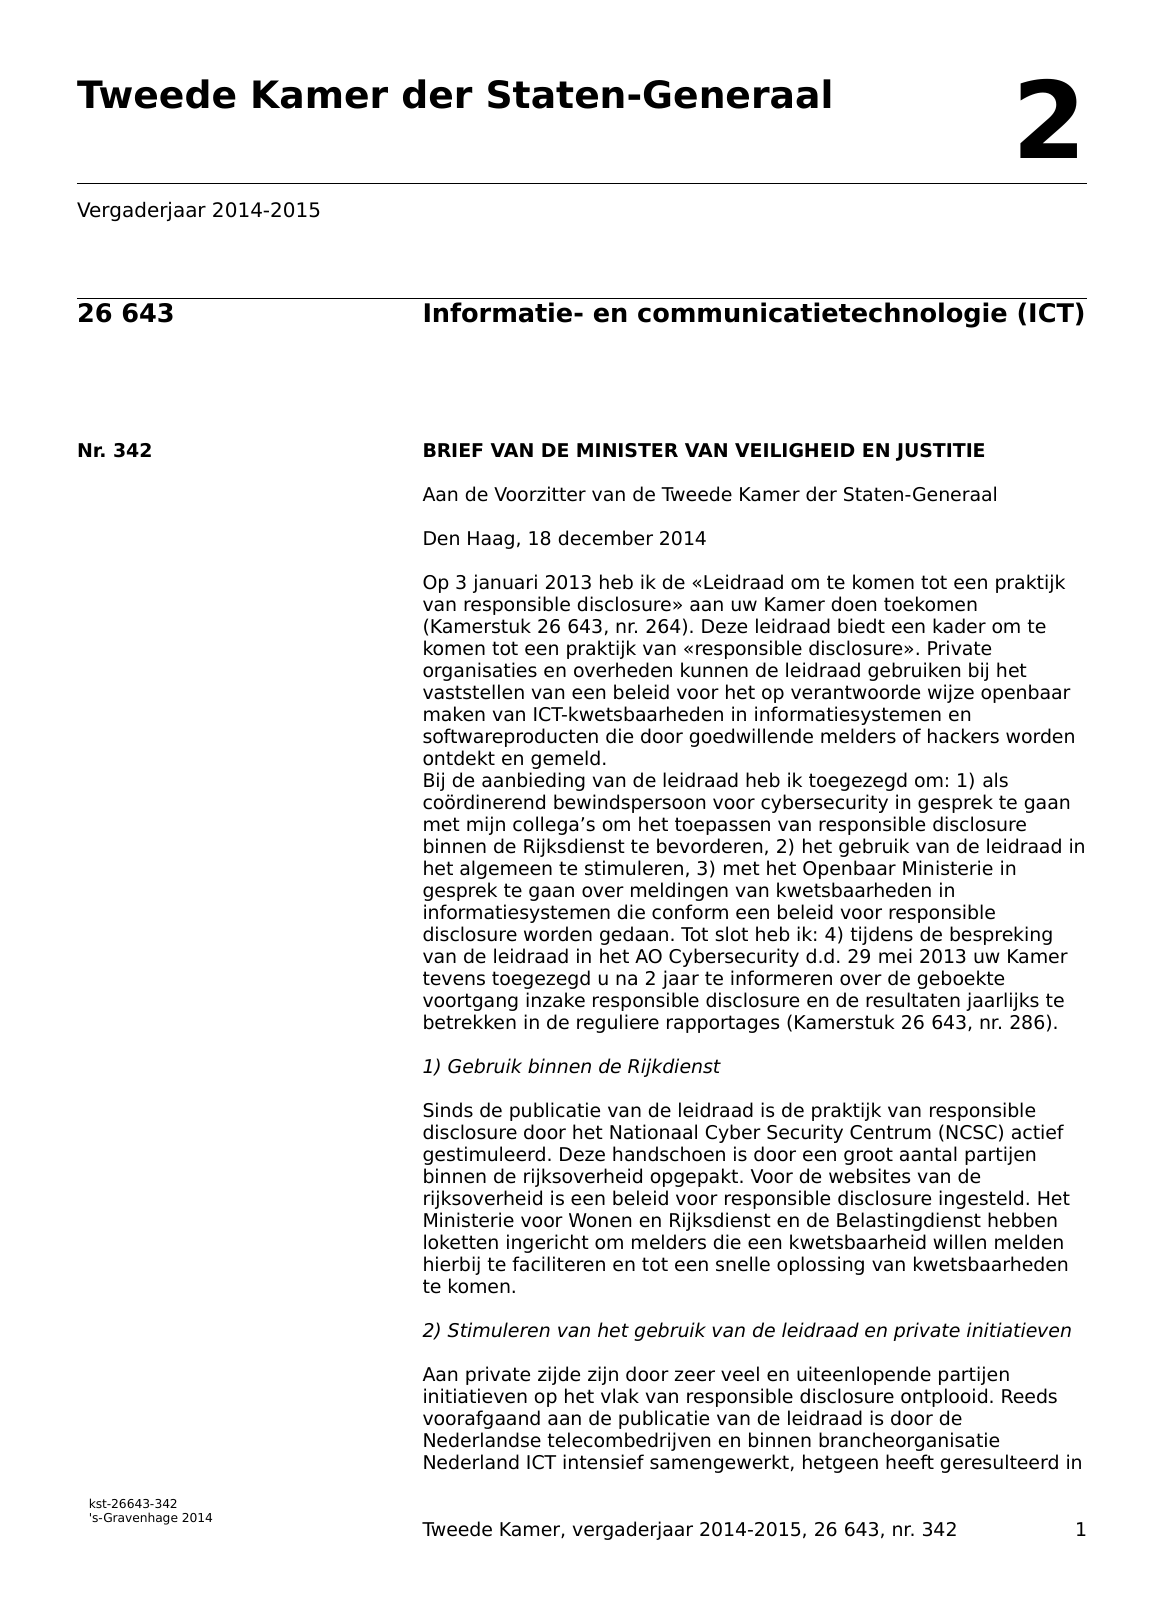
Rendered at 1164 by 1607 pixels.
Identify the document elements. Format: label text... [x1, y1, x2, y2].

text Bij de aanbieding van de leidraad heb ik toegezegd om: 1) als coördinerend bewindspersoon voor cybersecurity in gesprek te gaan met mijn collega’s om het toepassen van responsible disclosure binnen de Rijksdienst te bevorderen, 2) het gebruik van de leidraad in het algemeen te stimuleren, 3) met het Openbaar Ministerie in gesprek te gaan over meldingen van kwetsbaarheden in informatiesystemen die conform een beleid voor responsible disclosure worden gedaan. Tot slot heb ik: 4) tijdens de bespreking van de leidraad in het AO Cybersecurity d.d. 29 mei 2013 uw Kamer tevens toegezegd u na 2 jaar te informeren over de geboekte voortgang inzake responsible disclosure en de resultaten jaarlijks te betrekken in de reguliere rapportages (Kamerstuk 26 643, nr. 286). [422, 770, 1087, 1034]
text Op 3 januari 2013 heb ik de «Leidraad om te komen tot een praktijk van responsible disclosure» aan uw Kamer doen toekomen (Kamerstuk 26 643, nr. 264). Deze leidraad biedt een kader om te komen tot een praktijk van «responsible disclosure». Private organisaties en overheden kunnen de leidraad gebruiken bij het vaststellen van een beleid voor het op verantwoorde wijze openbaar maken van ICT-kwetsbaarheden in informatiesystemen en softwareproducten die door goedwillende melders of hackers worden ontdekt en gemeld. [422, 572, 1087, 770]
subtitle 1) Gebruik binnen de Rijkdienst [422, 1056, 1087, 1078]
table_header Tweede Kamer der Staten-Generaal [77, 59, 886, 183]
text Aan de Voorzitter van de Tweede Kamer der Staten-Generaal [422, 484, 1087, 506]
text Sinds de publicatie van de leidraad is de praktijk van responsible disclosure door het Nationaal Cyber Security Centrum (NCSC) actief gestimuleerd. Deze handschoen is door een groot aantal partijen binnen de rijksoverheid opgepakt. Voor de websites van de rijksoverheid is een beleid voor responsible disclosure ingesteld. Het Ministerie voor Wonen en Rijksdienst en de Belastingdienst hebben loketten ingericht om melders die een kwetsbaarheid willen melden hierbij te faciliteren en tot een snelle oplossing van kwetsbaarheden te komen. [422, 1100, 1087, 1298]
text 's-Gravenhage 2014 [88, 1511, 323, 1525]
subtitle Nr. 342 BRIEF VAN DE MINISTER VAN VEILIGHEID EN JUSTITIE [77, 440, 1087, 462]
subtitle 2) Stimuleren van het gebruik van de leidraad en private initiatieven [422, 1320, 1087, 1342]
table_cell Vergaderjaar 2014-2015 [77, 184, 1087, 298]
subtitle 26 643 Informatie- en communicatietechnologie (ICT) [77, 299, 1087, 329]
text Aan private zijde zijn door zeer veel en uiteenlopende partijen initiatieven op het vlak van responsible disclosure ontplooid. Reeds voorafgaand aan de publicatie van de leidraad is door de Nederlandse telecombedrijven en binnen brancheorganisatie Nederland ICT intensief samengewerkt, hetgeen heeft geresulteerd in [422, 1364, 1087, 1474]
text Den Haag, 18 december 2014 [422, 528, 1087, 550]
table_header 2 [886, 59, 1087, 183]
text kst-26643-342 [88, 1497, 323, 1511]
